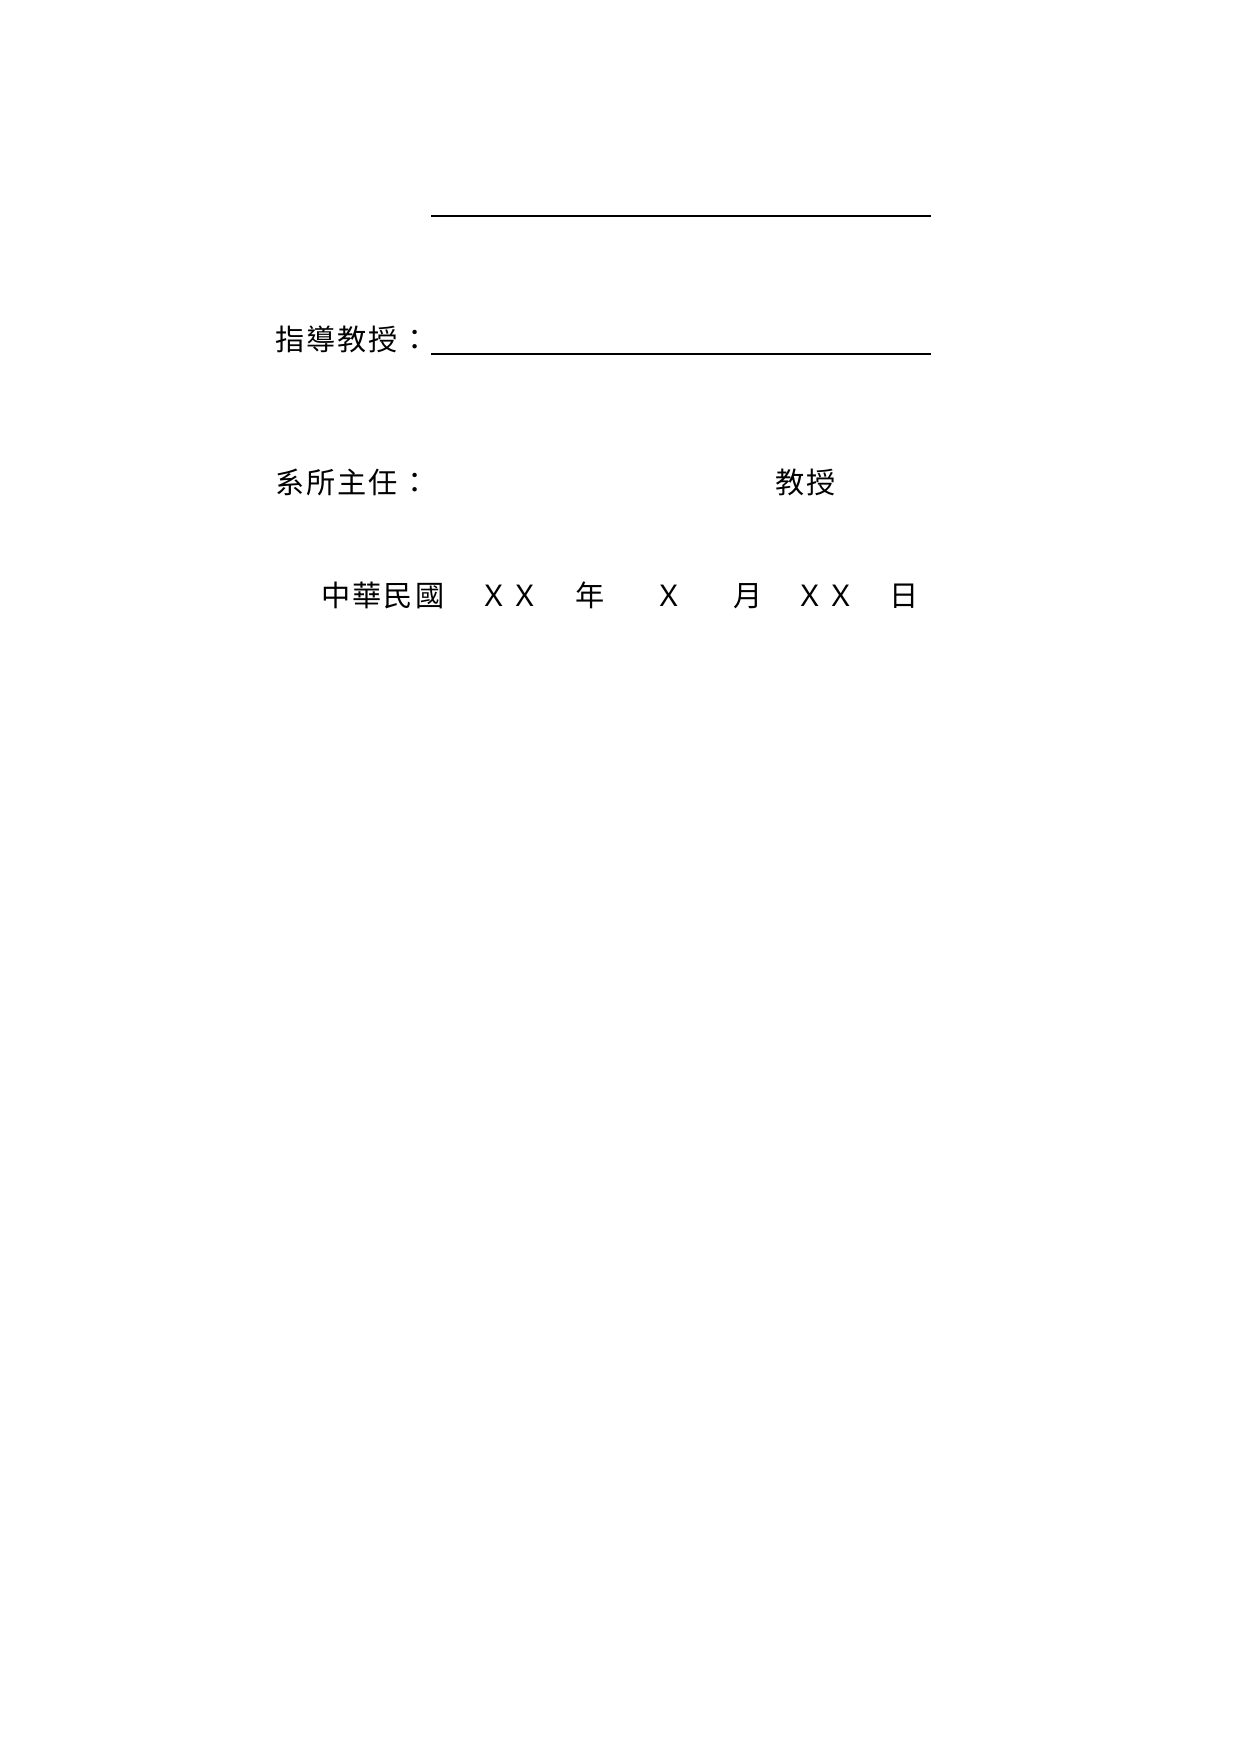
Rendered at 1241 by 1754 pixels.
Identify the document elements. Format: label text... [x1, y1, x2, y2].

text 指導教授： [275, 296, 1107, 359]
text 中華民國 ＸＸ 年 Ｘ 月 ＸＸ 日 [150, 552, 1090, 614]
text 系所主任： 教授 [275, 439, 1090, 501]
